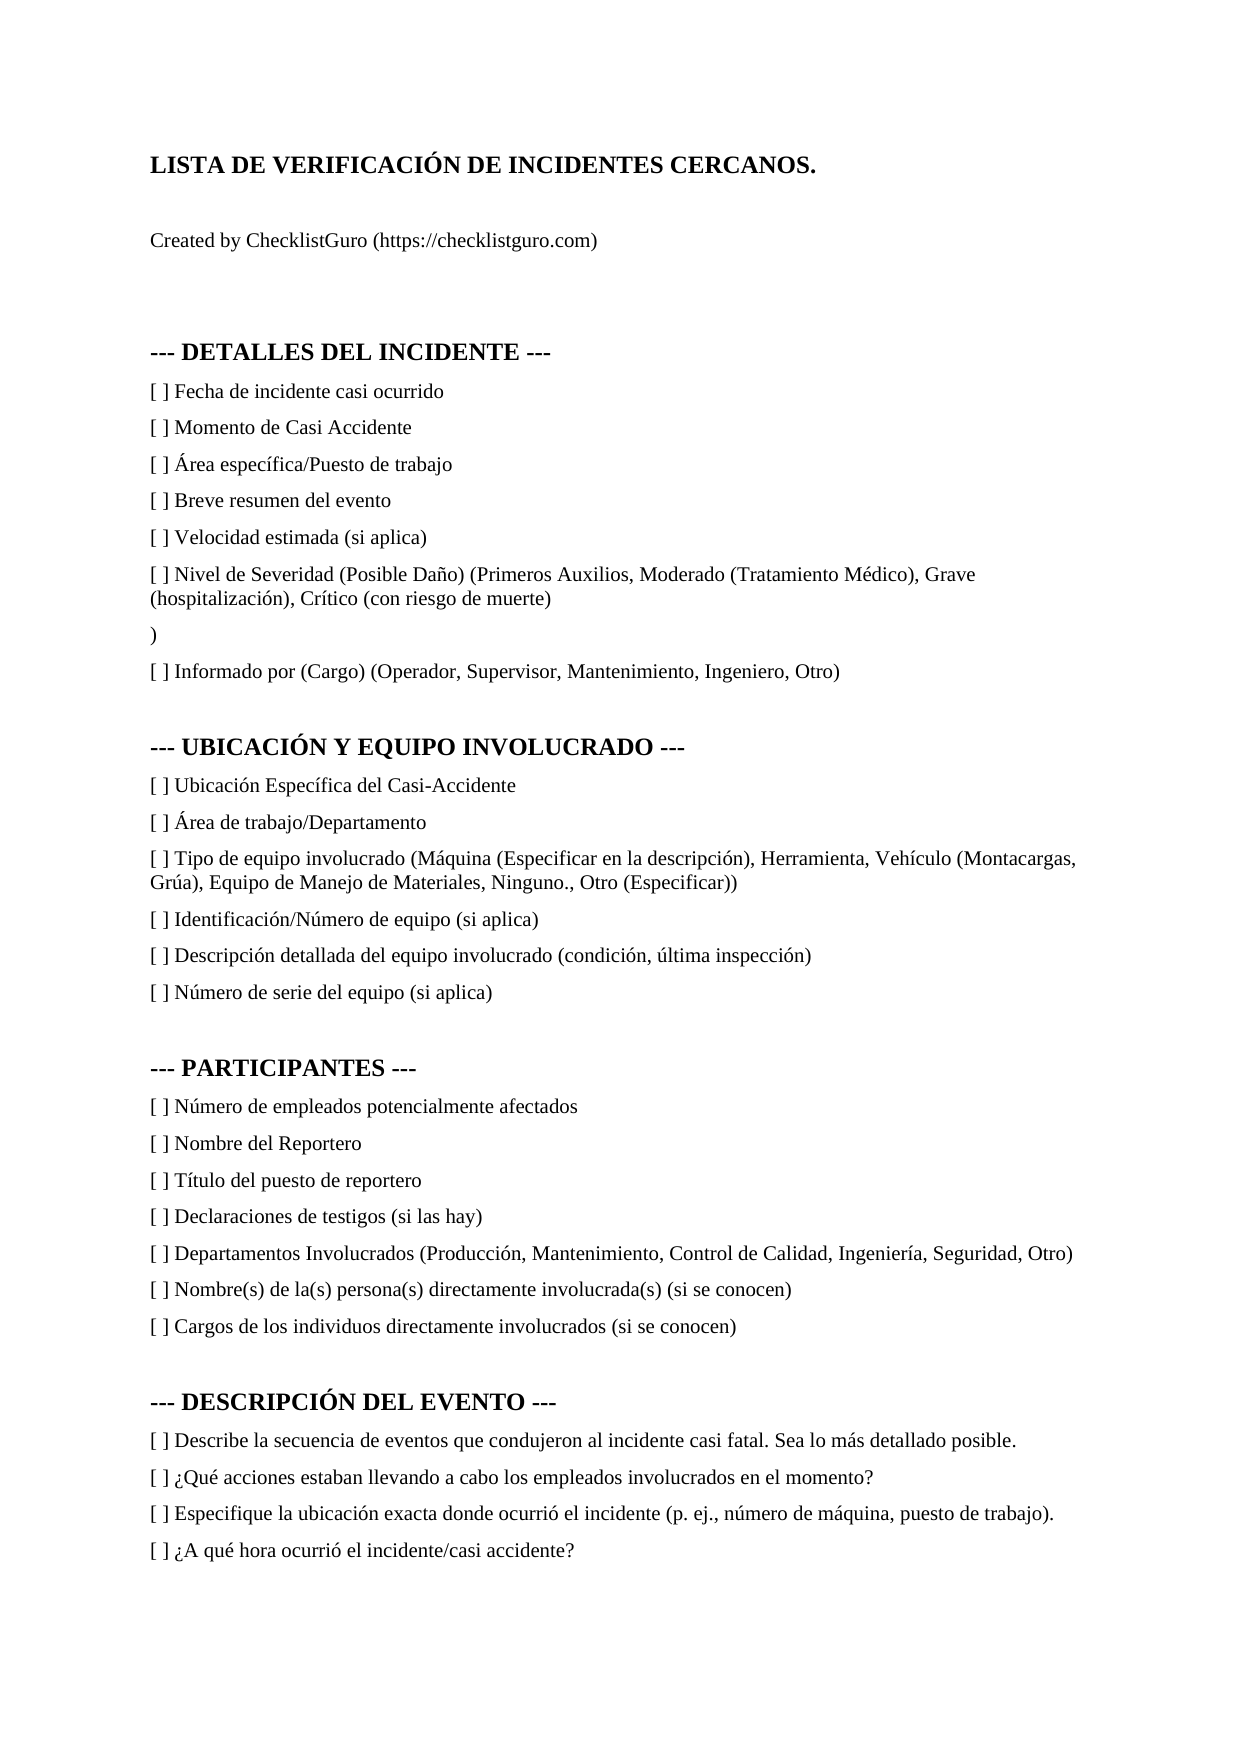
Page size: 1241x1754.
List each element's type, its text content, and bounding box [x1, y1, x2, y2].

text [ ] Descripción detallada del equipo involucrado (condición, última inspección) [150, 943, 1090, 967]
text LISTA DE VERIFICACIÓN DE INCIDENTES CERCANOS. [150, 150, 1090, 179]
text [ ] ¿A qué hora ocurrió el incidente/casi accidente? [150, 1538, 1090, 1562]
text Created by ChecklistGuro (https://checklistguro.com) [150, 228, 1090, 252]
text [ ] Área de trabajo/Departamento [150, 810, 1090, 834]
text [ ] Número de empleados potencialmente afectados [150, 1094, 1090, 1118]
text [ ] Nombre(s) de la(s) persona(s) directamente involucrada(s) (si se conocen) [150, 1277, 1090, 1301]
text [ ] Fecha de incidente casi ocurrido [150, 379, 1090, 403]
text [ ] Declaraciones de testigos (si las hay) [150, 1204, 1090, 1228]
text [ ] Describe la secuencia de eventos que condujeron al incidente casi fatal. Sea lo más detallado posible. [150, 1428, 1090, 1452]
text --- DETALLES DEL INCIDENTE --- [150, 337, 1090, 366]
text [ ] Departamentos Involucrados (Producción, Mantenimiento, Control de Calidad, Ingeniería, Seguridad, Otro) [150, 1241, 1090, 1265]
text [ ] Momento de Casi Accidente [150, 415, 1090, 439]
text [ ] Tipo de equipo involucrado (Máquina (Especificar en la descripción), Herramienta, Vehículo (Montacargas, Grúa), Equipo de Manejo de Materiales, Ninguno., Otro (Especificar)) [150, 846, 1090, 894]
text --- DESCRIPCIÓN DEL EVENTO --- [150, 1387, 1090, 1416]
text [ ] Número de serie del equipo (si aplica) [150, 980, 1090, 1004]
text [ ] Título del puesto de reportero [150, 1167, 1090, 1192]
text [ ] Especifique la ubicación exacta donde ocurrió el incidente (p. ej., número de máquina, puesto de trabajo). [150, 1501, 1090, 1525]
text [ ] Velocidad estimada (si aplica) [150, 525, 1090, 549]
text [ ] ¿Qué acciones estaban llevando a cabo los empleados involucrados en el momento? [150, 1465, 1090, 1489]
text [ ] Informado por (Cargo) (Operador, Supervisor, Mantenimiento, Ingeniero, Otro) [150, 659, 1090, 683]
text [ ] Breve resumen del evento [150, 488, 1090, 512]
text --- UBICACIÓN Y EQUIPO INVOLUCRADO --- [150, 732, 1090, 761]
text --- PARTICIPANTES --- [150, 1053, 1090, 1082]
text [ ] Ubicación Específica del Casi-Accidente [150, 773, 1090, 797]
text [ ] Área específica/Puesto de trabajo [150, 452, 1090, 476]
text [ ] Cargos de los individuos directamente involucrados (si se conocen) [150, 1314, 1090, 1338]
text [ ] Nombre del Reportero [150, 1131, 1090, 1155]
text [ ] Identificación/Número de equipo (si aplica) [150, 907, 1090, 931]
text [ ] Nivel de Severidad (Posible Daño) (Primeros Auxilios, Moderado (Tratamiento Médico), Grave (hospitalización), Crítico (con riesgo de muerte) [150, 562, 1090, 610]
text ) [150, 622, 1090, 646]
